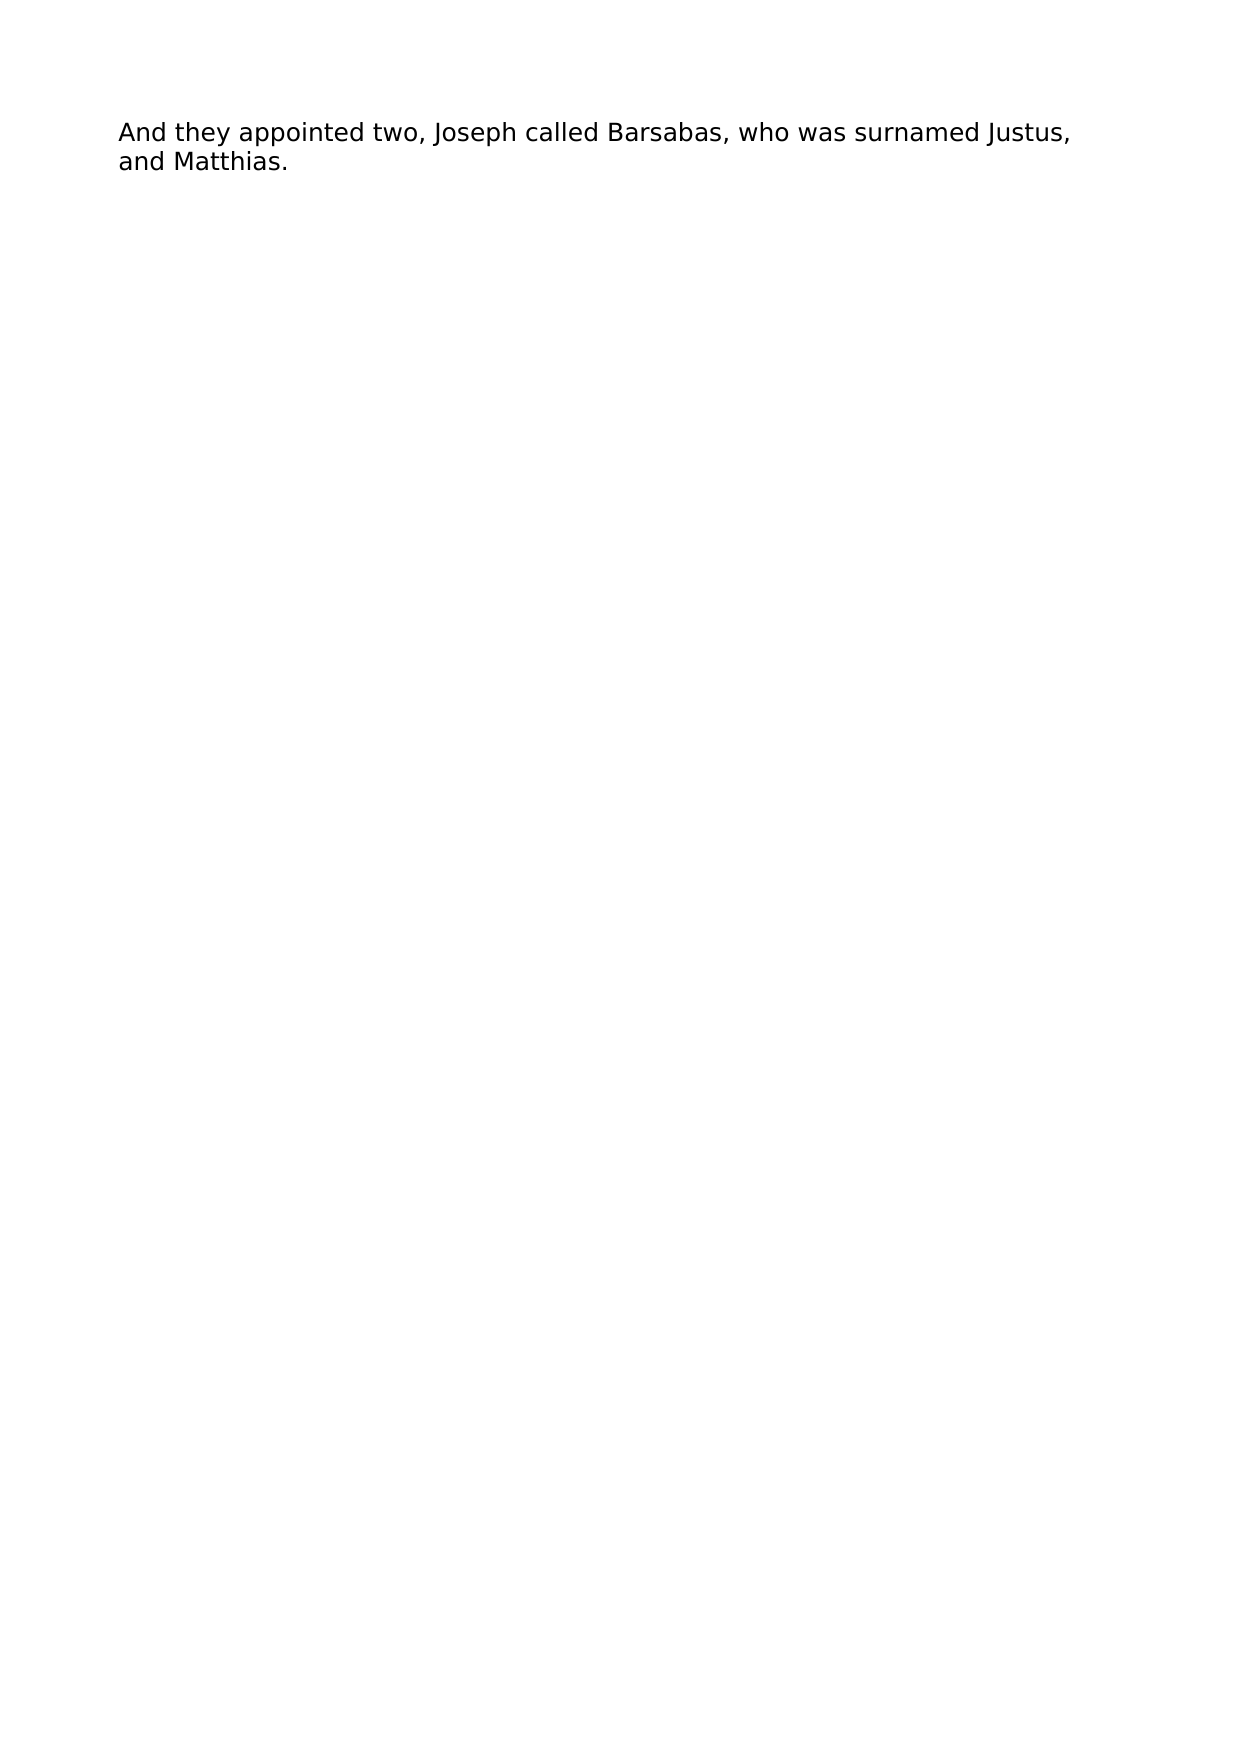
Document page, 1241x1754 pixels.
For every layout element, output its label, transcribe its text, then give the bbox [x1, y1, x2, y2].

text And they appointed two, Joseph called Barsabas, who was surnamed Justus, and Matthias. [118, 118, 1122, 176]
